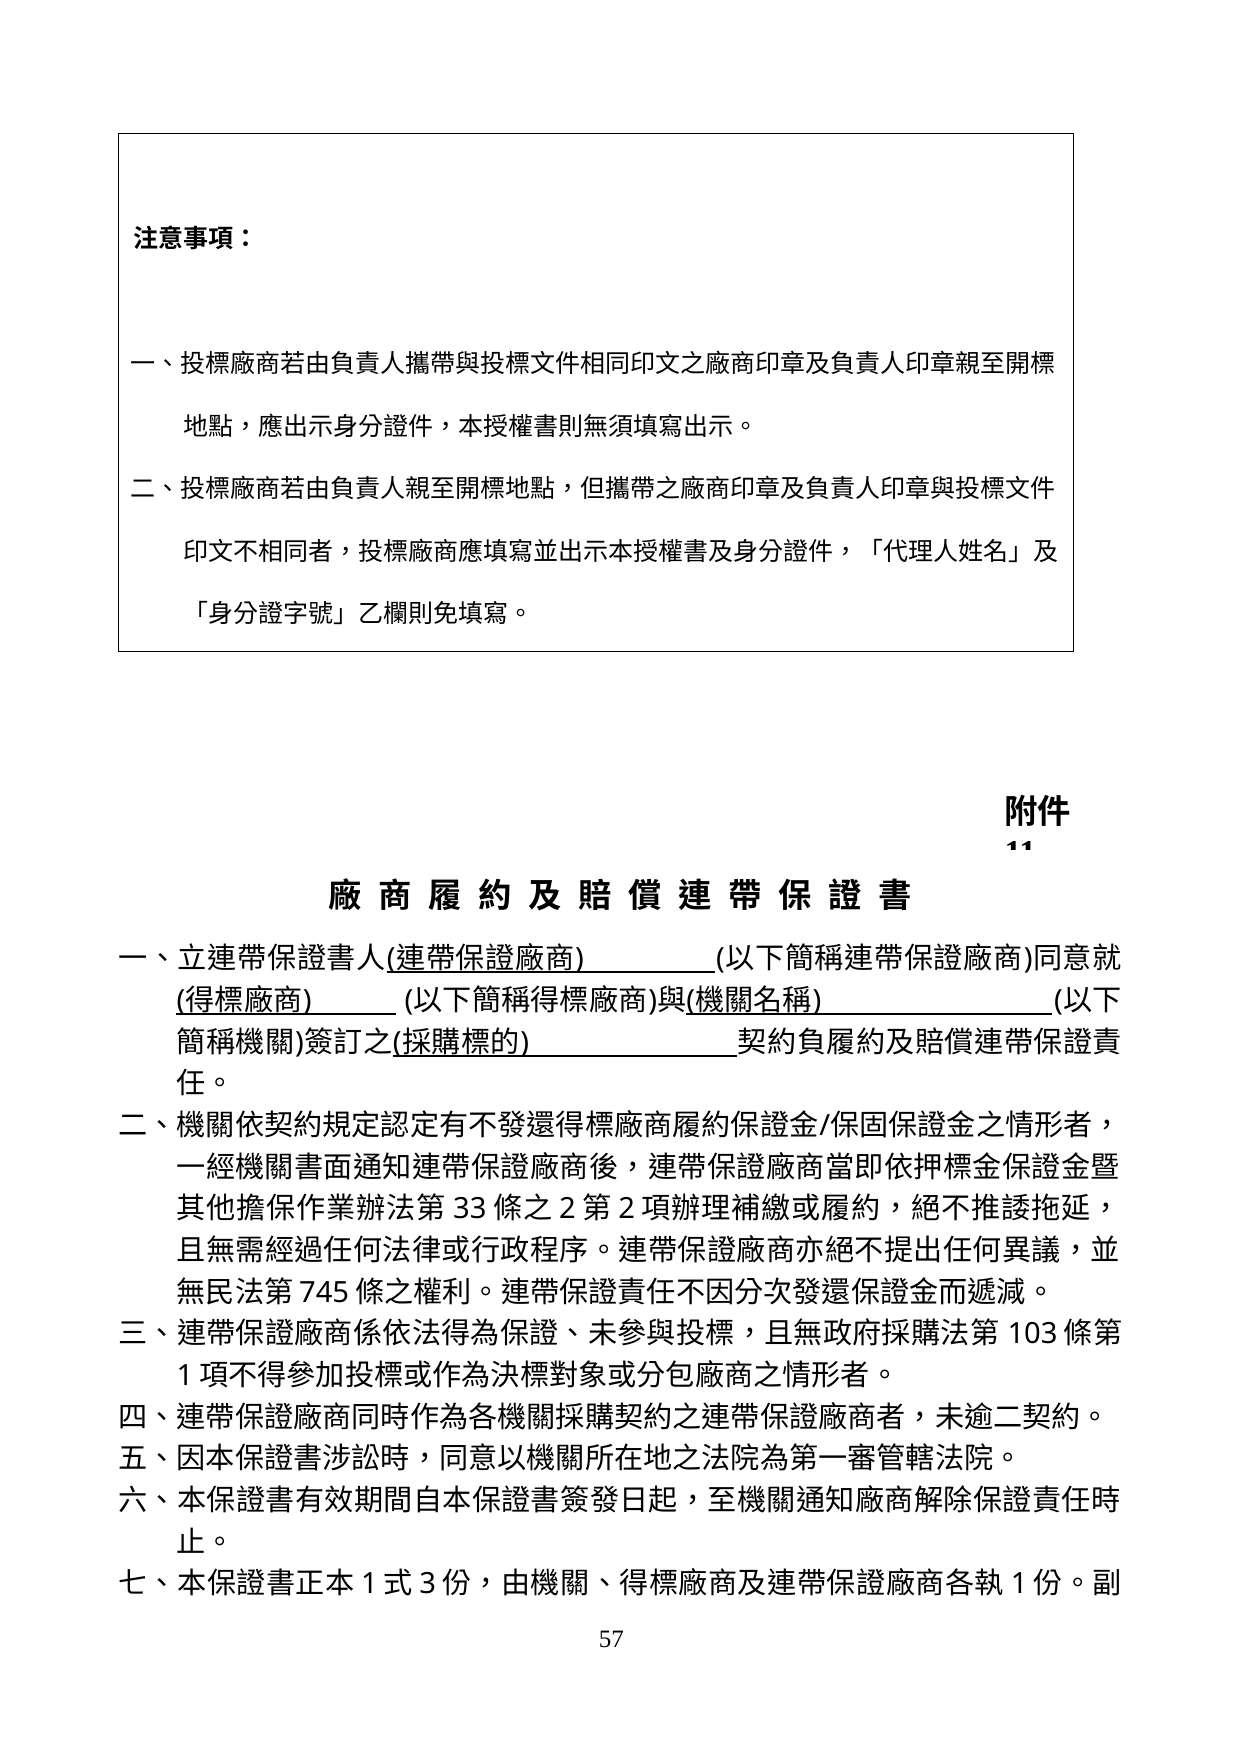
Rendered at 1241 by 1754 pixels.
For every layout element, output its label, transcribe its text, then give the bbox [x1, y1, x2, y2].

text 廠 商 履 約 及 賠 償 連 帶 保 證 書 [118, 867, 1122, 917]
text 二、機關依契約規定認定有不發還得標廠商履約保證金/保固保證金之情形者，一經機關書面通知連帶保證廠商後，連帶保證廠商當即依押標金保證金暨其他擔保作業辦法第33條之2第2項辦理補繳或履約，絕不推諉拖延，且無需經過任何法律或行政程序。連帶保證廠商亦絕不提出任何異議，並無民法第745條之權利。連帶保證責任不因分次發還保證金而遞減。 [118, 1102, 1122, 1311]
text 六、本保證書有效期間自本保證書簽發日起，至機關通知廠商解除保證責任時止。 [118, 1477, 1122, 1561]
table_header 注意事項： 一、投標廠商若由負責人攜帶與投標文件相同印文之廠商印章及負責人印章親至開標地點，應出示身分證件，本授權書則無須填寫出示。 二、投標廠商若由負責人親至開標地點，但攜帶之廠商印章及負責人印章與投標文件印文不相同者，投標廠商應填寫並出示本授權書及身分證件，「代理人姓名」及「身分證字號」乙欄則免填寫。 三、投標廠商若委由代理人出席開標現場，但攜帶與投標文件印文相同之廠商印章及負責人印章，則應填寫並出示本授權書及身分證件，但「行使代理權之廠商及負責人印章印模」欄位則免蓋章。 四、投標廠商若委由代理人出席開標現場，攜帶之廠商及負責人印章與投標文件印文不相同，則應完整填寫本授權書及蓋章並出示身分證。 五、負責人或代理人參與上開作業時，得以簽名代替蓋章。若由負責人出席，應出示身分證件，無須出示授權書；若委由代理人出席，則應填寫並出示本授權書及身分證件，「行使代理權之廠商及負責人印章印模」欄位則免蓋章。 [119, 134, 1073, 651]
text 五、因本保證書涉訟時，同意以機關所在地之法院為第一審管轄法院。 [118, 1436, 1122, 1477]
text 附件11 [1004, 784, 1109, 850]
text 一、立連帶保證書人(連帶保證廠商) (以下簡稱連帶保證廠商)同意就(得標廠商) (以下簡稱得標廠商)與(機關名稱) (以下簡稱機關)簽訂之(採購標的) 契約負履約及賠償連帶保證責任。 [118, 936, 1122, 1102]
text 七、本保證書正本1式3份，由機關、得標廠商及連帶保證廠商各執1份。副 [118, 1561, 1122, 1602]
text 三、連帶保證廠商係依法得為保證、未參與投標，且無政府採購法第103條第1項不得參加投標或作為決標對象或分包廠商之情形者。 [118, 1311, 1122, 1394]
text 四、連帶保證廠商同時作為各機關採購契約之連帶保證廠商者，未逾二契約。 [118, 1394, 1122, 1436]
